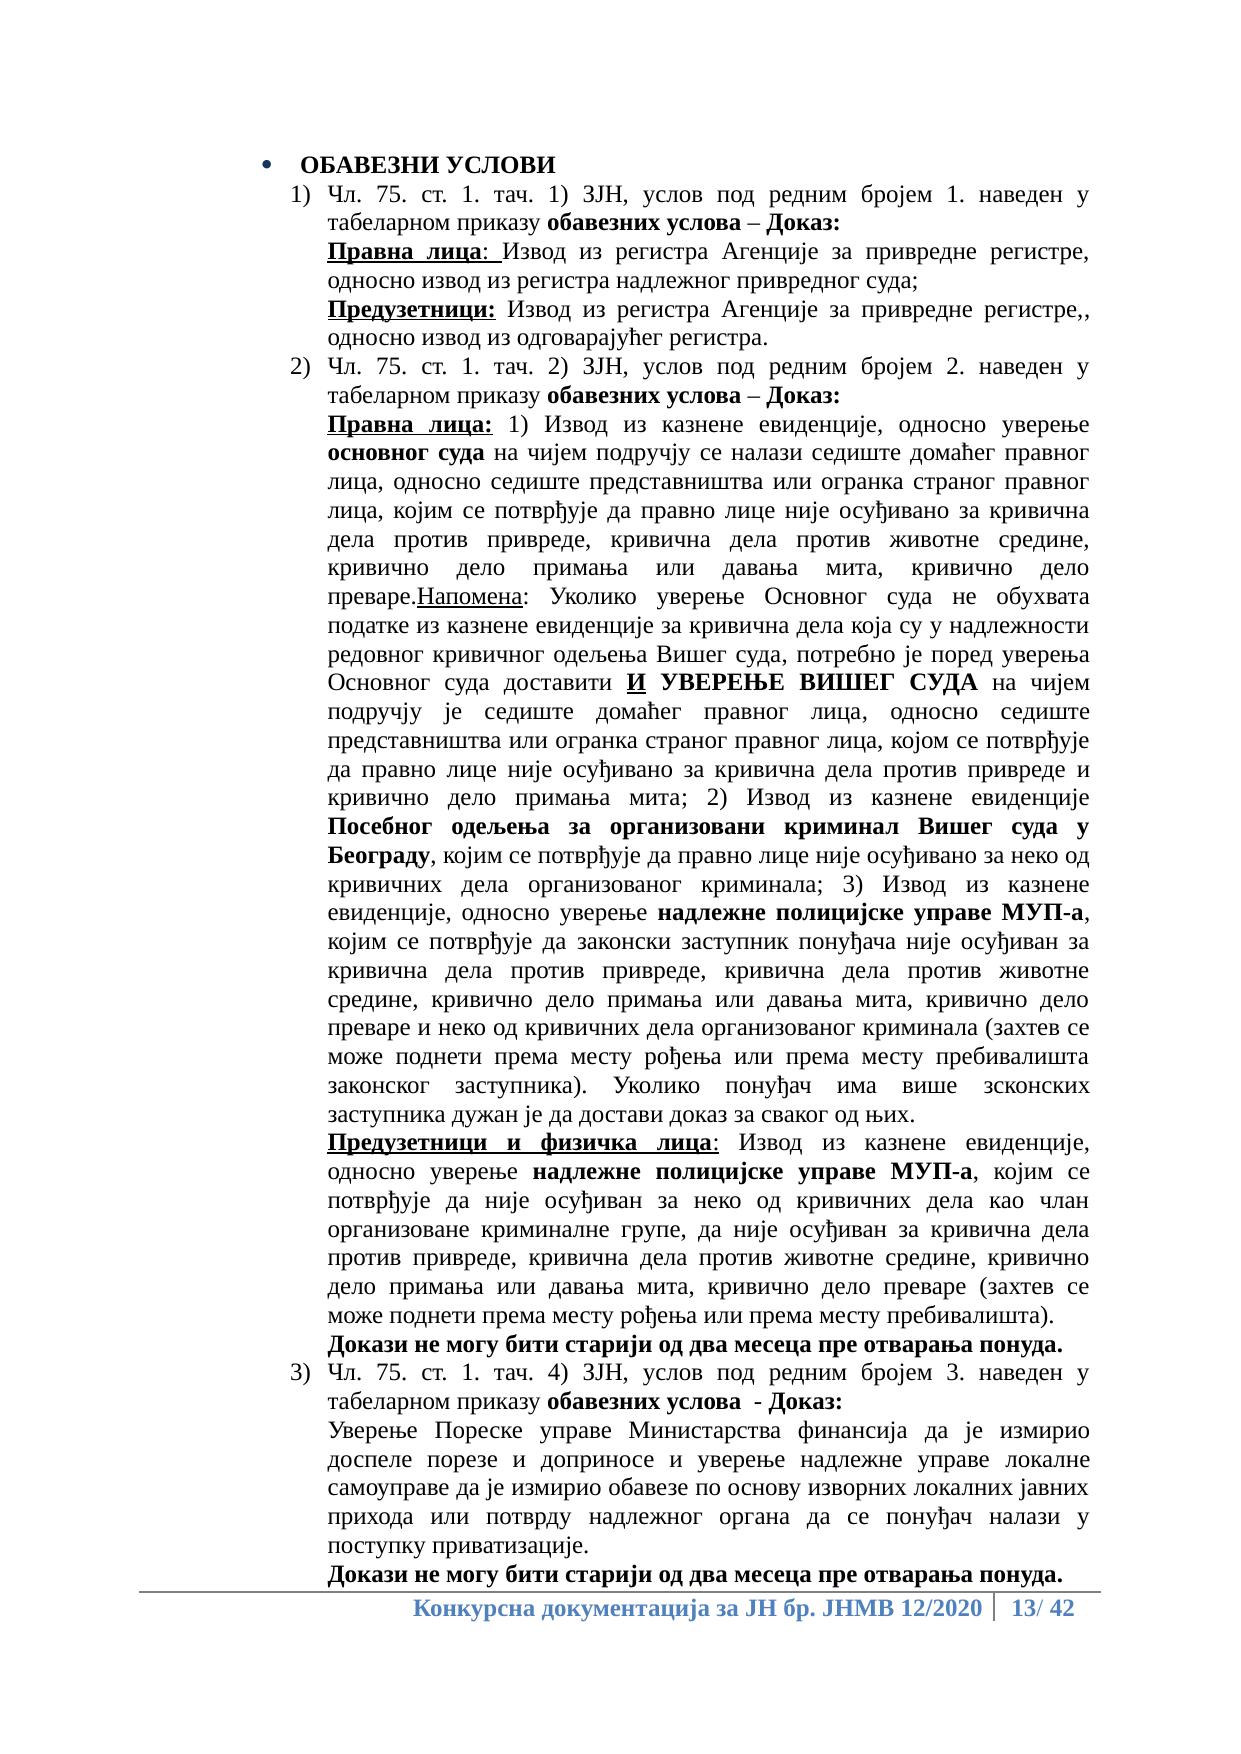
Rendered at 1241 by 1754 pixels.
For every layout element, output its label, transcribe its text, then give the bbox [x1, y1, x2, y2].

list Докази не могу бити старији од два месеца пре отварања понуда. [327, 1329, 1090, 1357]
list ОБАВЕЗНИ УСЛОВИ [262, 150, 1090, 179]
list Докази не могу бити старији од два месеца пре отварања понуда. [327, 1559, 1090, 1587]
list Правна лица: 1) Извод из казнене евиденције, односно уверењe основног суда на чијем подручју се налази седиште домаћег правног лица, односно седиште представништва или огранка страног правног лица, којим се потврђује да правно лице није осуђивано за кривична дела против привреде, кривична дела против животне средине, кривично дело примања или давања мита, кривично дело преваре.Напомена: Уколико уверење Основног суда не обухвата податке из казнене евиденције за кривична дела која су у надлежности редовног кривичног одељења Вишег суда, потребно је поред уверења Основног суда доставити И УВЕРЕЊЕ ВИШЕГ СУДА на чијем подручју је седиште домаћег правног лица, односно седиште представништва или огранка страног правног лица, којом се потврђује да правно лице није осуђивано за кривична дела против привреде и кривично дело примања мита; 2) Извод из казнене евиденције Посебног одељења за организовани криминал Вишег суда у Београду, којим се потврђује да правно лице није осуђивано за неко од кривичних дела организованог криминала; 3) Извод из казнене евиденције, односно уверење надлежне полицијске управе МУП-а, којим се потврђује да законски заступник понуђача није осуђиван за кривична дела против привреде, кривична дела против животне средине, кривично дело примања или давања мита, кривично дело преваре и неко од кривичних дела организованог криминала (захтев се може поднети према месту рођења или према месту пребивалишта законског заступника). Уколико понуђач има више зсконских заступника дужан је да достави доказ за сваког од њих. [327, 409, 1090, 1127]
list Чл. 75. ст. 1. тач. 4) ЗЈН, услов под редним бројем 3. наведен у табеларном приказу обавезних услова - Доказ: [290, 1357, 1090, 1415]
list Предузетници: Извод из регистра Агенције за привредне регистре,, односно извод из одговарајућег регистра. [327, 294, 1090, 351]
list Правна лица: Извод из регистра Агенције за привредне регистре, односно извод из регистра надлежног привредног суда; [327, 236, 1090, 294]
list Чл. 75. ст. 1. тач. 1) ЗЈН, услов под редним бројем 1. наведен у табеларном приказу обавезних услова – Доказ: [290, 179, 1090, 236]
list Уверење Пореске управе Министарства финансија да је измирио доспеле порезе и доприносе и уверење надлежне управе локалне самоуправе да је измирио обавезе по основу изворних локалних јавних прихода или потврду надлежног органа да се понуђач налази у поступку приватизације. [327, 1415, 1090, 1559]
list Предузетници и физичка лица: Извод из казнене евиденције, односно уверење надлежне полицијске управе МУП-а, којим се потврђује да није осуђиван за неко од кривичних дела као члан организоване криминалне групе, да није осуђиван за кривична дела против привреде, кривична дела против животне средине, кривично дело примања или давања мита, кривично дело преваре (захтев се може поднети према месту рођења или према месту пребивалишта). [327, 1127, 1090, 1329]
list Чл. 75. ст. 1. тач. 2) ЗЈН, услов под редним бројем 2. наведен у табеларном приказу обавезних услова – Доказ: [290, 351, 1090, 409]
